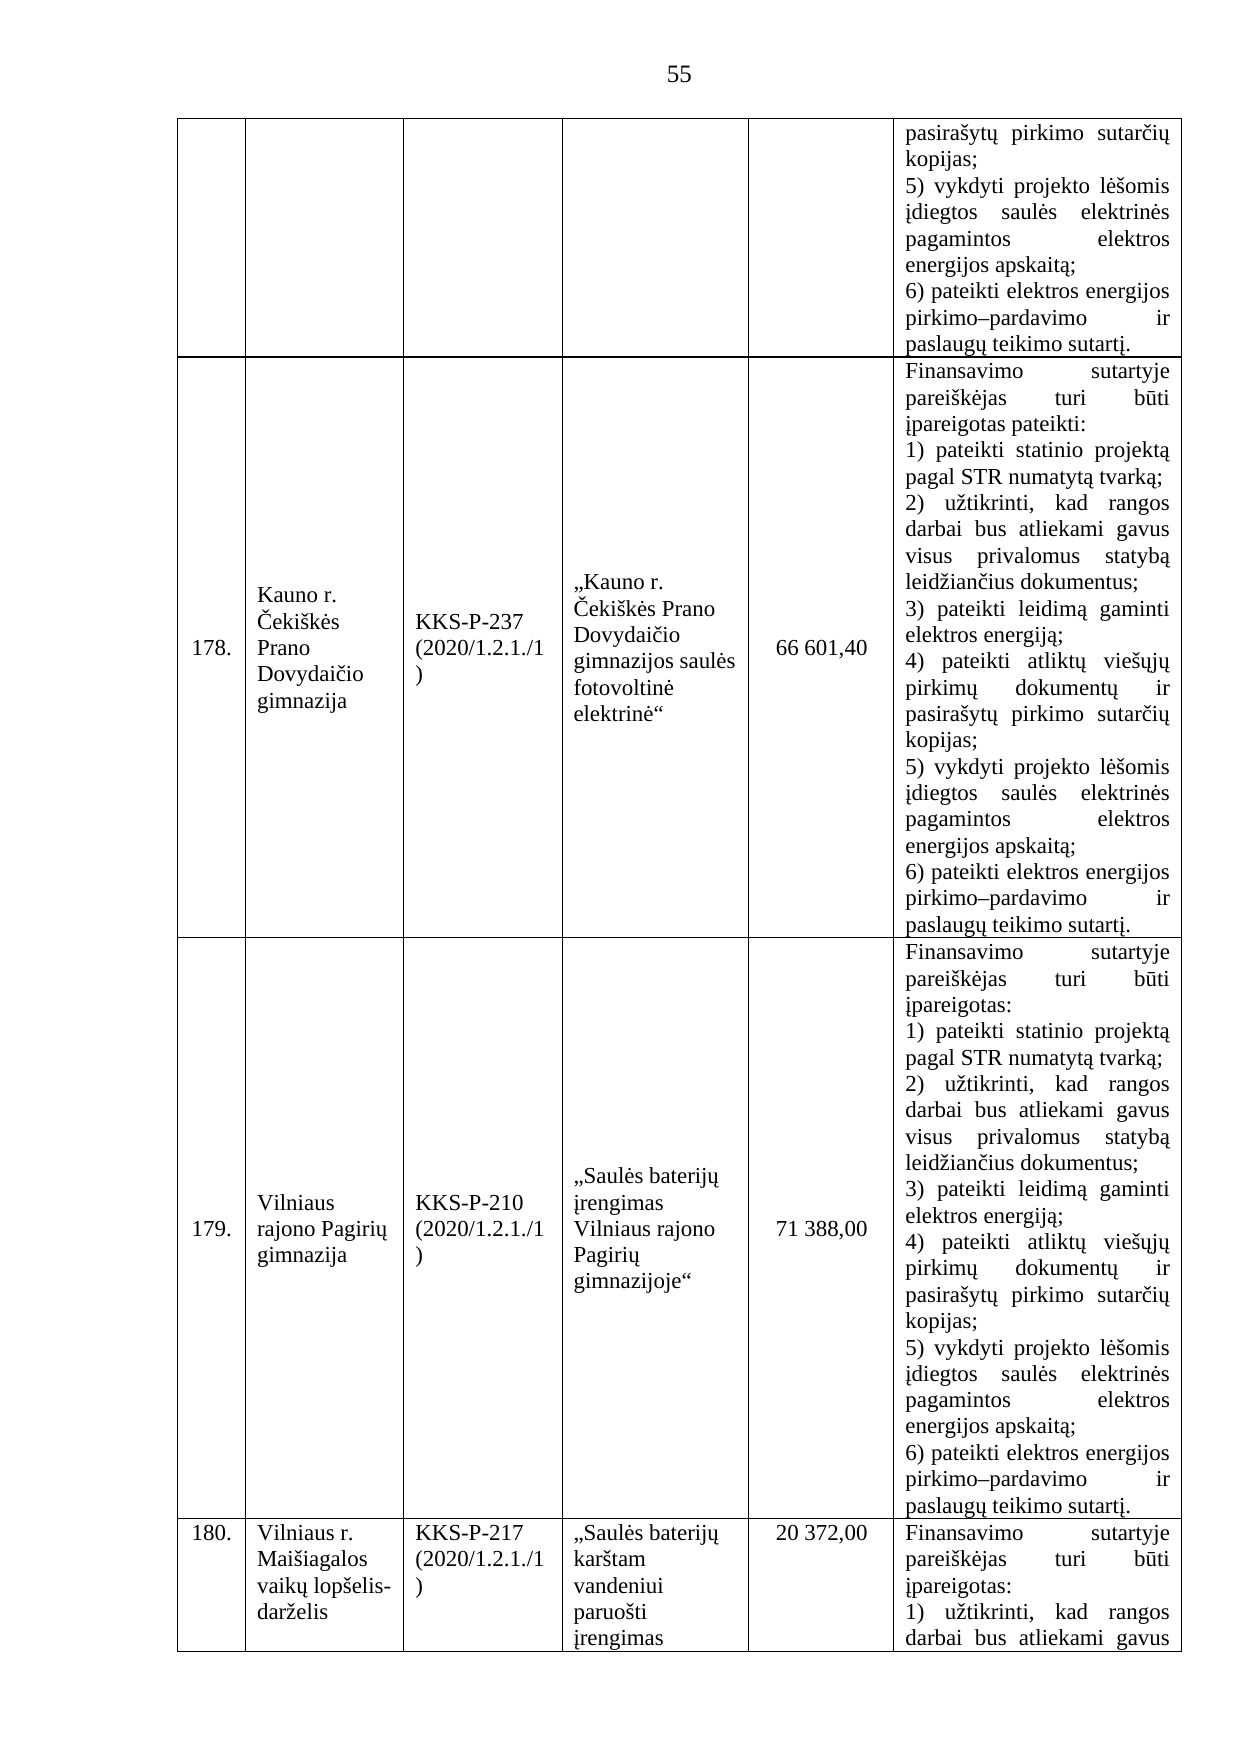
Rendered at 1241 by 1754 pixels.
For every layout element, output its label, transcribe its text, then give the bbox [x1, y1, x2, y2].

table_cell KKS-P-237 (2020/1.2.1./1) [404, 358, 562, 937]
table_cell KKS-P-210 (2020/1.2.1./1) [404, 938, 562, 1518]
table_cell [749, 119, 893, 356]
table_cell 20 372,00 [749, 1519, 893, 1651]
table_cell 178. [178, 358, 245, 937]
table_cell pasirašytų pirkimo sutarčių kopijas; 5) vykdyti projekto lėšomis įdiegtos saulės elektrinės pagamintos elektros energijos apskaitą; 6) pateikti elektros energijos pirkimo–pardavimo ir paslaugų teikimo sutartį. [894, 119, 1181, 356]
table_cell Vilniaus r. Maišiagalos vaikų lopšelis-darželis [246, 1519, 403, 1651]
table_cell 180. [178, 1519, 245, 1651]
table_cell Finansavimo sutartyje pareiškėjas turi būti įpareigotas: 1) pateikti statinio projektą pagal STR numatytą tvarką; 2) užtikrinti, kad rangos darbai bus atliekami gavus visus privalomus statybą leidžiančius dokumentus; 3) pateikti leidimą gaminti elektros energiją; 4) pateikti atliktų viešųjų pirkimų dokumentų ir pasirašytų pirkimo sutarčių kopijas; 5) vykdyti projekto lėšomis įdiegtos saulės elektrinės pagamintos elektros energijos apskaitą; 6) pateikti elektros energijos pirkimo–pardavimo ir paslaugų teikimo sutartį. [894, 938, 1181, 1518]
table_cell „Saulės baterijų karštam vandeniui paruošti įrengimas [563, 1519, 748, 1651]
table_cell KKS-P-217 (2020/1.2.1./1) [404, 1519, 562, 1651]
table_cell Finansavimo sutartyje pareiškėjas turi būti įpareigotas pateikti: 1) pateikti statinio projektą pagal STR numatytą tvarką; 2) užtikrinti, kad rangos darbai bus atliekami gavus visus privalomus statybą leidžiančius dokumentus; 3) pateikti leidimą gaminti elektros energiją; 4) pateikti atliktų viešųjų pirkimų dokumentų ir pasirašytų pirkimo sutarčių kopijas; 5) vykdyti projekto lėšomis įdiegtos saulės elektrinės pagamintos elektros energijos apskaitą; 6) pateikti elektros energijos pirkimo–pardavimo ir paslaugų teikimo sutartį. [894, 358, 1181, 937]
table_cell Vilniaus rajono Pagirių gimnazija [246, 938, 403, 1518]
table_cell [563, 119, 748, 356]
table_cell 66 601,40 [749, 358, 893, 937]
table_cell „Saulės baterijų įrengimas Vilniaus rajono Pagirių gimnazijoje“ [563, 938, 748, 1518]
table_cell „Kauno r. Čekiškės Prano Dovydaičio gimnazijos saulės fotovoltinė elektrinė“ [563, 358, 748, 937]
table_cell Finansavimo sutartyje pareiškėjas turi būti įpareigotas: 1) užtikrinti, kad rangos darbai bus atliekami gavus [894, 1519, 1181, 1651]
table_cell [178, 119, 245, 356]
table_cell 71 388,00 [749, 938, 893, 1518]
table_cell 179. [178, 938, 245, 1518]
table_cell [404, 119, 562, 356]
table_cell [246, 119, 403, 356]
table_cell Kauno r. Čekiškės Prano Dovydaičio gimnazija [246, 358, 403, 937]
